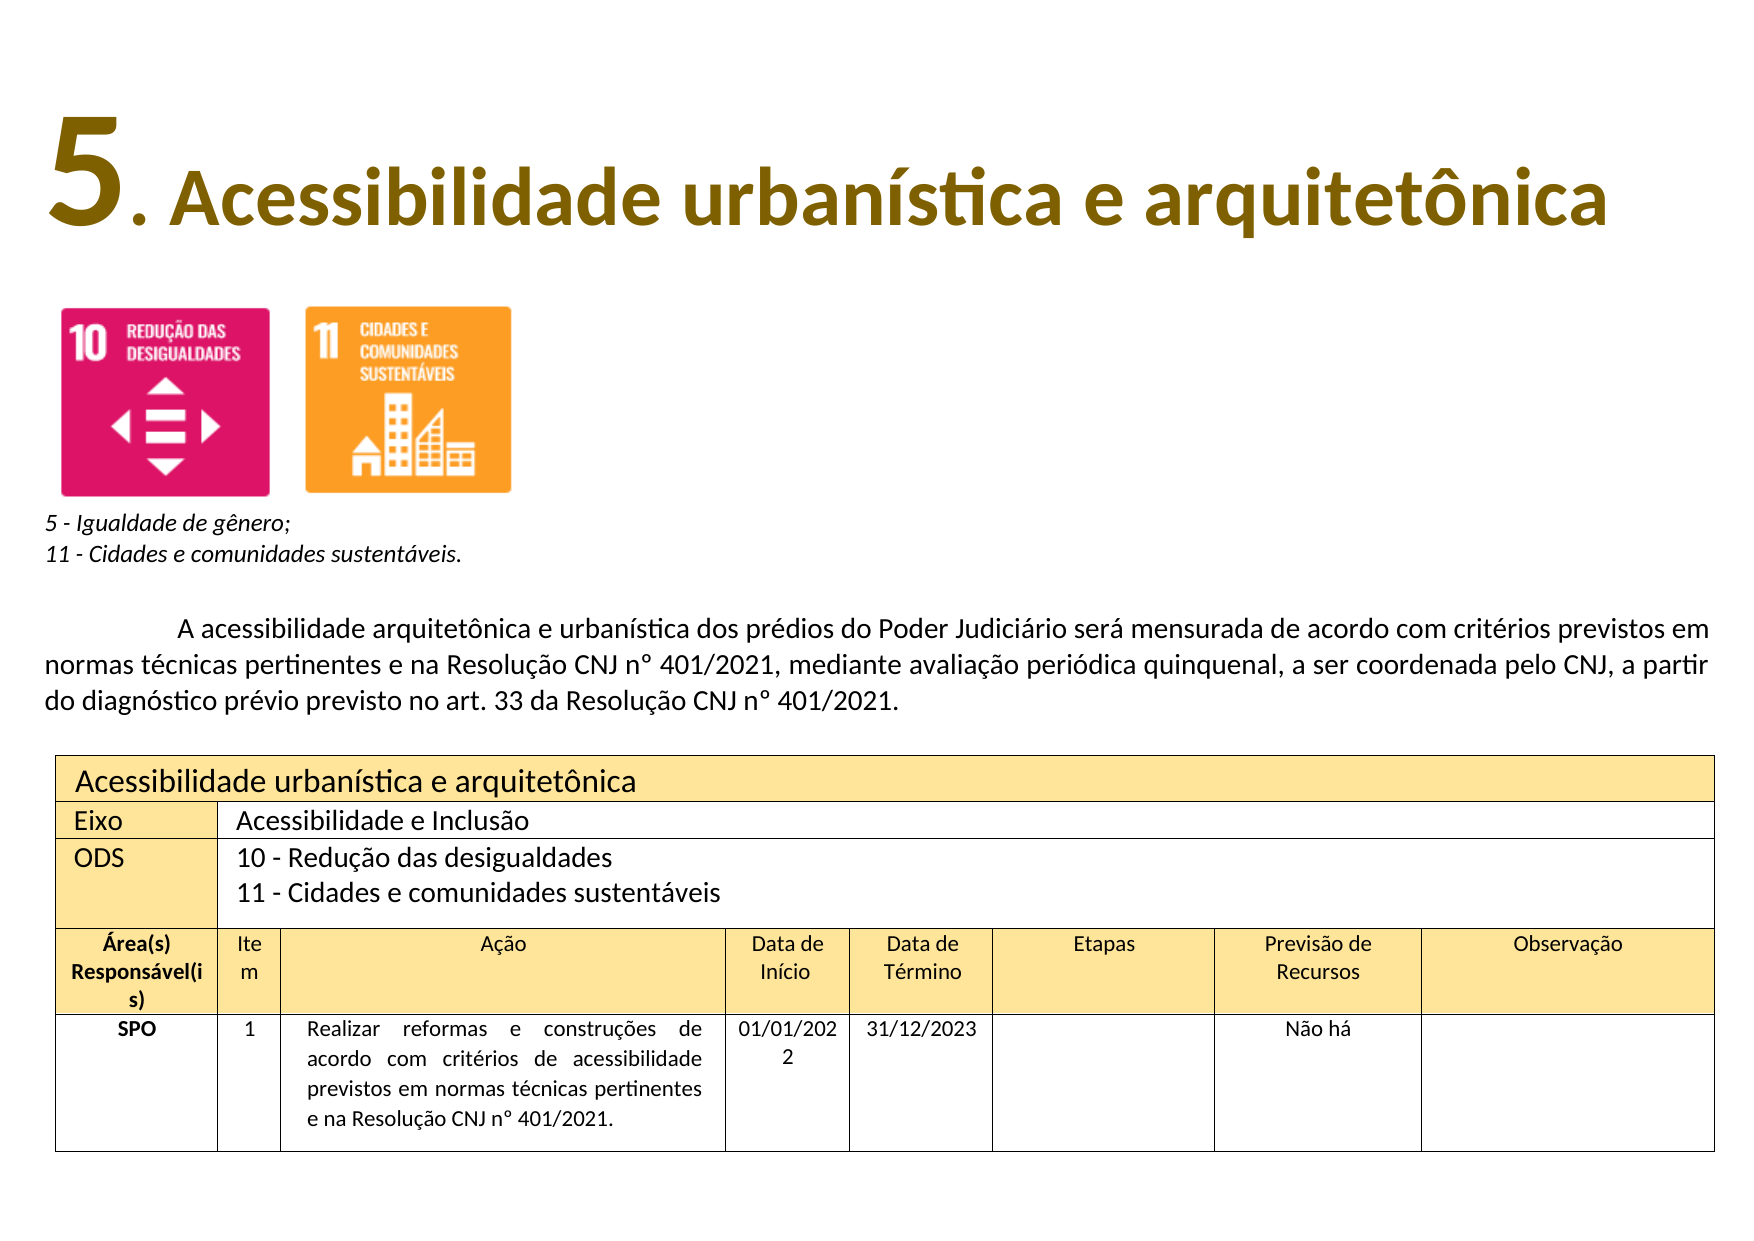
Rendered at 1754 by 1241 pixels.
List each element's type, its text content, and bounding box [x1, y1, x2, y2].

table_cell Área(s) Responsável(is) [56, 929, 217, 1013]
table_header Acessibilidade urbanística e arquitetônica [56, 756, 1714, 801]
table_cell Não há [1215, 1015, 1421, 1151]
table_cell Etapas [993, 929, 1214, 1013]
text 11 - Cidades e comunidades sustentáveis. [44, 538, 1712, 568]
text A acessibilidade arquitetônica e urbanística dos prédios do Poder Judiciário será mensurada de acordo com critérios previstos em normas técnicas pertinentes e na Resolução CNJ nº 401/2021, mediante avaliação periódica quinquenal, a ser coordenada pelo CNJ, a partir do diagnóstico prévio previsto no art. 33 da Resolução CNJ nº 401/2021. [44, 610, 1712, 717]
table_cell [993, 1015, 1214, 1151]
table_cell 01/01/2022 [726, 1015, 849, 1151]
table_cell [1422, 1015, 1714, 1151]
table_cell Ação [281, 929, 725, 1013]
table_cell Eixo [56, 802, 217, 838]
table_cell 1 [218, 1015, 280, 1151]
table_cell Acessibilidade e Inclusão [218, 802, 1714, 838]
table_cell Previsão de Recursos [1215, 929, 1421, 1013]
table_cell Realizar reformas e construções de acordo com critérios de acessibilidade previstos em normas técnicas pertinentes e na Resolução CNJ nº 401/2021. [281, 1015, 725, 1151]
table_cell Observação [1422, 929, 1714, 1013]
table_cell Data de Início [726, 929, 849, 1013]
table_cell 10 - Redução das desigualdades 11 - Cidades e comunidades sustentáveis [218, 839, 1714, 928]
table_cell 31/12/2023 [850, 1015, 992, 1151]
table_cell ODS [56, 839, 217, 928]
text 5 - Igualdade de gênero; [44, 507, 1712, 538]
table_cell Item [218, 929, 280, 1013]
table_cell SPO [56, 1015, 217, 1151]
text 5. Acessibilidade urbanística e arquitetônica [44, 63, 1636, 267]
table_cell Data de Término [850, 929, 992, 1013]
